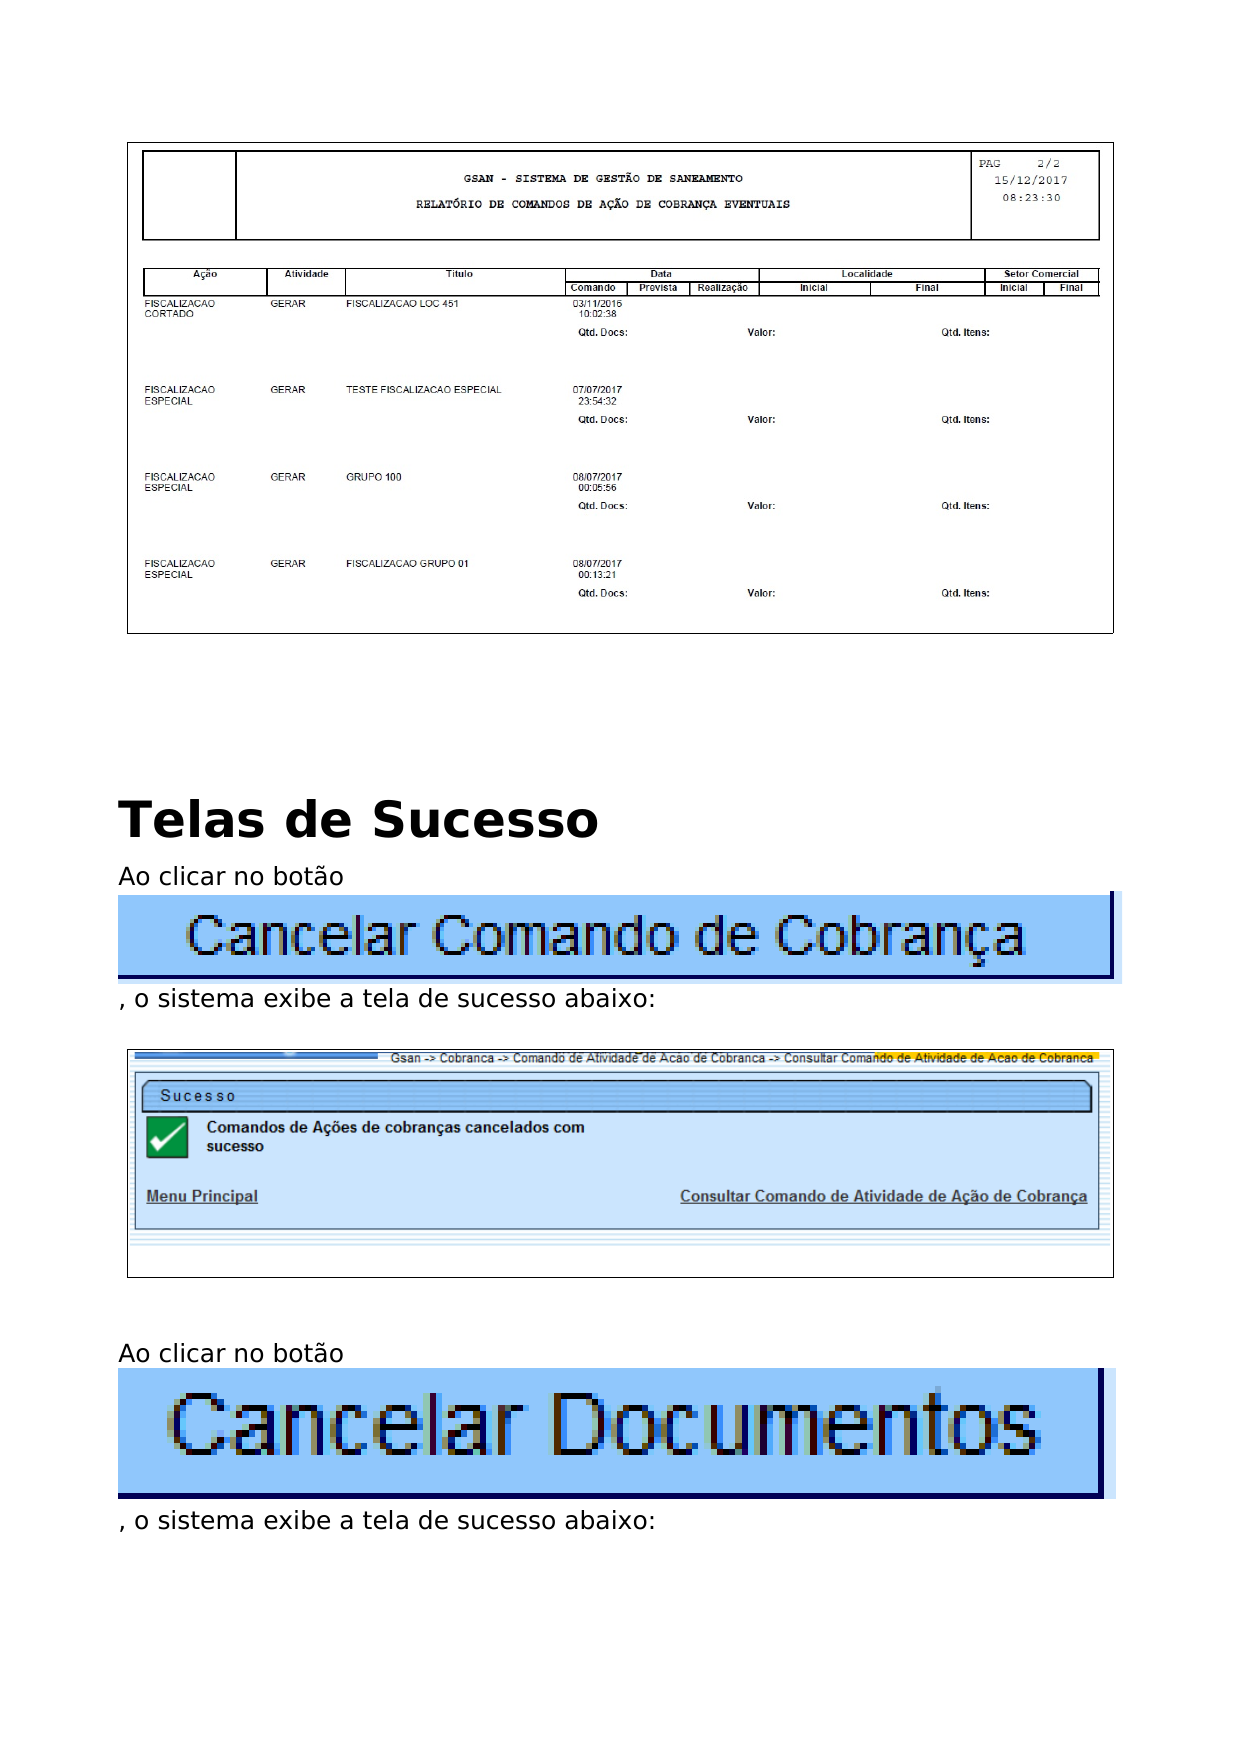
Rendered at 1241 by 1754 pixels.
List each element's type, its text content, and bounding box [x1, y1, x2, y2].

text Ao clicar no botão [118, 1340, 1122, 1368]
picture [118, 1368, 1123, 1506]
table_header [128, 1050, 1113, 1277]
text , o sistema exibe a tela de sucesso abaixo: [118, 984, 1122, 1013]
picture [118, 891, 1123, 984]
picture [129, 144, 1111, 601]
picture [129, 1052, 1111, 1246]
text , o sistema exibe a tela de sucesso abaixo: [118, 1506, 1122, 1535]
subtitle Telas de Sucesso [118, 791, 1122, 849]
text Ao clicar no botão [118, 862, 1122, 891]
table_header [128, 143, 1113, 633]
